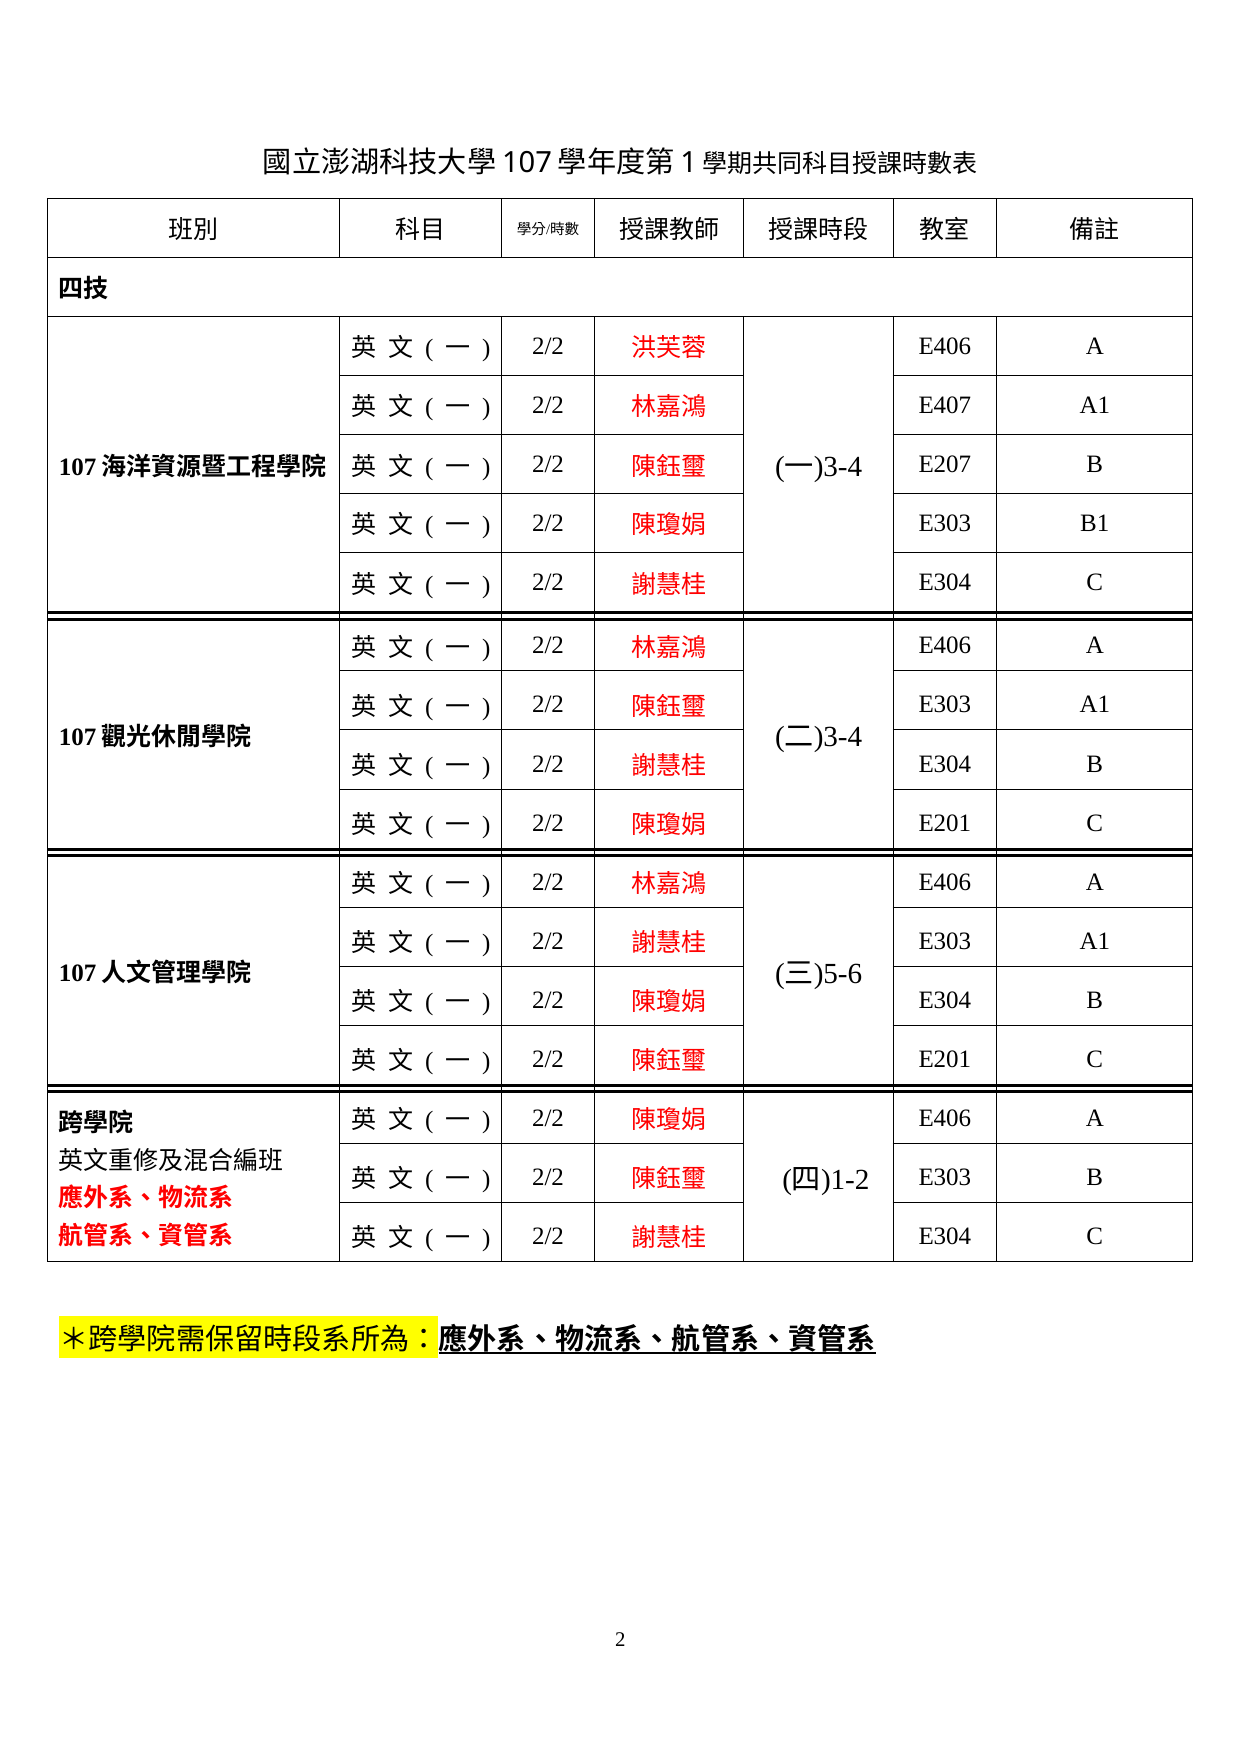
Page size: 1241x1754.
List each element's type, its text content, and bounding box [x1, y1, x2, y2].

table_header 科目 [340, 199, 501, 257]
table_cell A1 [997, 908, 1192, 966]
table_cell A [997, 1093, 1192, 1143]
table_cell E303 [894, 671, 996, 729]
table_cell 2/2 [502, 1203, 594, 1261]
table_cell E406 [894, 1093, 996, 1143]
table_cell B1 [997, 494, 1192, 552]
table_cell E406 [894, 317, 996, 375]
table_cell 謝慧桂 [595, 908, 743, 966]
table_cell 陳瓊娟 [595, 790, 743, 847]
table_cell A [997, 621, 1192, 670]
table_cell C [997, 1203, 1192, 1261]
table_cell 林嘉鴻 [595, 621, 743, 670]
table_cell 2/2 [502, 967, 594, 1025]
table_cell 陳瓊娟 [595, 1093, 743, 1143]
table_cell [744, 614, 893, 618]
table_cell 英文(一) [340, 1093, 501, 1143]
table_cell 英文(一) [340, 621, 501, 670]
table_cell 2/2 [502, 908, 594, 966]
table_cell 2/2 [502, 671, 594, 729]
table_cell 謝慧桂 [595, 553, 743, 611]
table_cell B [997, 435, 1192, 493]
table_header 授課時段 [744, 199, 893, 257]
table_cell 英文(一) [340, 1026, 501, 1084]
table_cell A1 [997, 671, 1192, 729]
table_cell E407 [894, 376, 996, 434]
table_cell E304 [894, 730, 996, 788]
table_header 學分/時數 [502, 199, 594, 257]
table_cell [340, 614, 501, 618]
table_cell 陳鈺璽 [595, 435, 743, 493]
table_cell 陳瓊娟 [595, 494, 743, 552]
table_cell E201 [894, 1026, 996, 1084]
table_cell E303 [894, 494, 996, 552]
table_cell 2/2 [502, 435, 594, 493]
table_cell 英文(一) [340, 908, 501, 966]
table_header 授課教師 [595, 199, 743, 257]
table_cell 英文(一) [340, 857, 501, 907]
table_cell B [997, 1144, 1192, 1202]
table_cell 英文(一) [340, 317, 501, 375]
table_cell B [997, 967, 1192, 1025]
table_cell 2/2 [502, 1144, 594, 1202]
table_cell (三)5-6 [744, 857, 893, 1084]
table_cell (二)3-4 [744, 621, 893, 847]
table_cell 2/2 [502, 1093, 594, 1143]
table_cell [502, 614, 594, 618]
table_cell E406 [894, 621, 996, 670]
table_cell 謝慧桂 [595, 730, 743, 788]
table_cell 英文(一) [340, 376, 501, 434]
table_cell 2/2 [502, 494, 594, 552]
table_cell E304 [894, 967, 996, 1025]
table_header 備註 [997, 199, 1192, 257]
table_cell C [997, 1026, 1192, 1084]
table_cell E303 [894, 908, 996, 966]
table_cell 2/2 [502, 317, 594, 375]
table_cell [894, 614, 996, 618]
table_cell 英文(一) [340, 553, 501, 611]
table_cell C [997, 553, 1192, 611]
table_cell 2/2 [502, 790, 594, 847]
table_cell 林嘉鴻 [595, 376, 743, 434]
table_cell [48, 614, 339, 618]
table_cell 英文(一) [340, 730, 501, 788]
table_cell C [997, 790, 1192, 847]
table_cell E406 [894, 857, 996, 907]
table_cell 英文(一) [340, 790, 501, 847]
table_cell 林嘉鴻 [595, 857, 743, 907]
table_cell 英文(一) [340, 494, 501, 552]
table_cell E304 [894, 1203, 996, 1261]
table_header 班別 [48, 199, 339, 257]
text 國立澎湖科技大學107學年度第1學期共同科目授課時數表 [59, 123, 1181, 198]
table_cell 107人文管理學院 [48, 857, 339, 1084]
table_cell 英文(一) [340, 1144, 501, 1202]
table_cell 英文(一) [340, 967, 501, 1025]
table_cell A1 [997, 376, 1192, 434]
table_cell [595, 614, 743, 618]
table_cell E207 [894, 435, 996, 493]
table_cell A [997, 317, 1192, 375]
table_cell E304 [894, 553, 996, 611]
table_cell E303 [894, 1144, 996, 1202]
table_header 教室 [894, 199, 996, 257]
table_cell E201 [894, 790, 996, 847]
table_cell 英文(一) [340, 1203, 501, 1261]
table_cell 陳瓊娟 [595, 967, 743, 1025]
table_cell A [997, 857, 1192, 907]
table_cell B [997, 730, 1192, 788]
table_cell 陳鈺璽 [595, 671, 743, 729]
table_cell 107海洋資源暨工程學院 [48, 317, 339, 611]
table_cell 四技 [48, 258, 1192, 316]
table_cell 2/2 [502, 553, 594, 611]
table_cell [997, 614, 1192, 618]
table_cell (四)1-2 [744, 1093, 893, 1261]
table_cell 英文(一) [340, 671, 501, 729]
table_cell 謝慧桂 [595, 1203, 743, 1261]
table_cell 洪芙蓉 [595, 317, 743, 375]
text ＊跨學院需保留時段系所為：應外系、物流系、航管系、資管系 [59, 1299, 1181, 1374]
table_cell (一)3-4 [744, 317, 893, 611]
table_cell 2/2 [502, 621, 594, 670]
table_cell 跨學院 英文重修及混合編班 應外系、物流系 航管系、資管系 [48, 1093, 339, 1261]
table_cell 陳鈺璽 [595, 1144, 743, 1202]
table_cell 107觀光休閒學院 [48, 621, 339, 847]
table_cell 2/2 [502, 857, 594, 907]
table_cell 2/2 [502, 730, 594, 788]
table_cell 陳鈺璽 [595, 1026, 743, 1084]
table_cell 2/2 [502, 376, 594, 434]
table_cell 2/2 [502, 1026, 594, 1084]
table_cell 英文(一) [340, 435, 501, 493]
